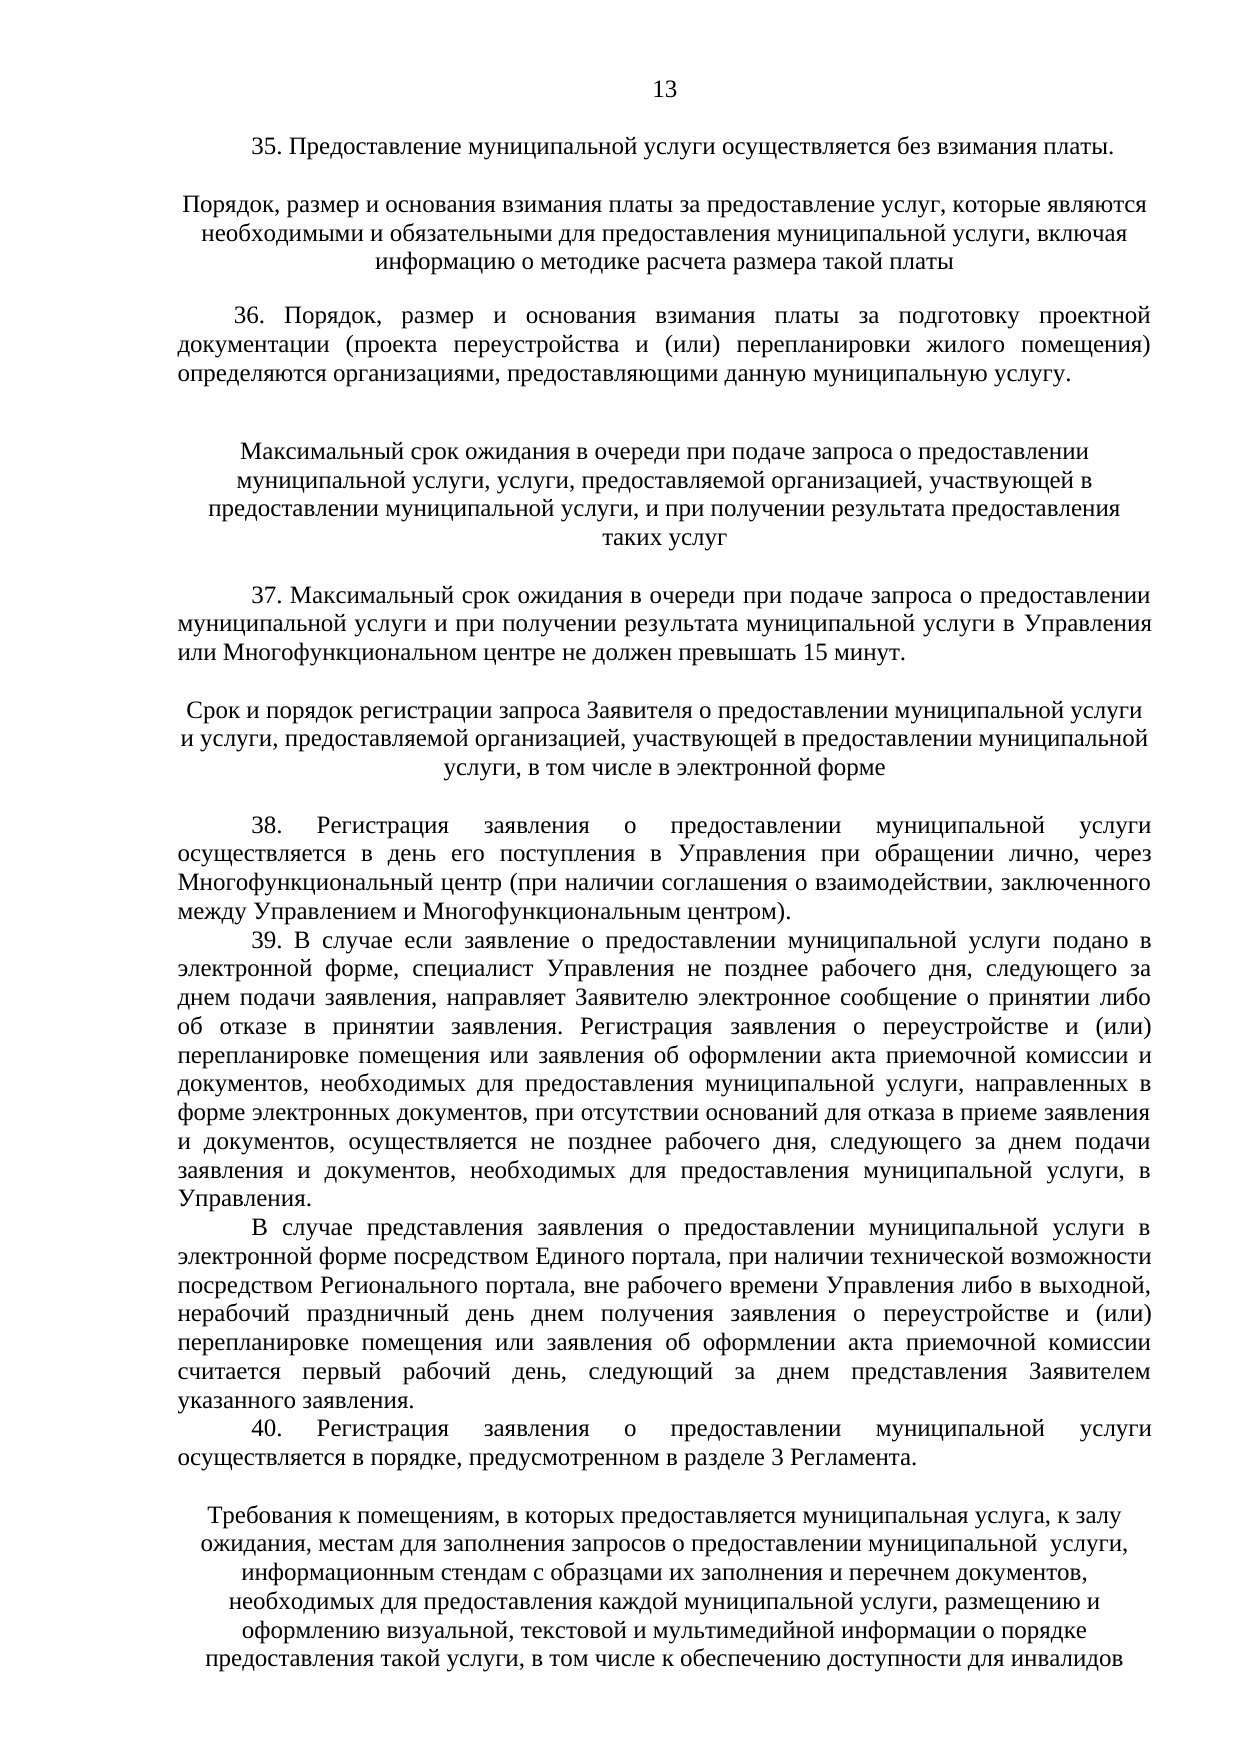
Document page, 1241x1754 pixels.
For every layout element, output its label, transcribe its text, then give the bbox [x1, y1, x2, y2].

text В случае представления заявления о предоставлении муниципальной услуги в электронной форме посредством Единого портала, при наличии технической возможности посредством Регионального портала, вне рабочего времени Управления либо в выходной, нерабочий праздничный день днем получения заявления о переустройстве и (или) перепланировке помещения или заявления об оформлении акта приемочной комиссии считается первый рабочий день, следующий за днем представления Заявителем указанного заявления. [177, 1212, 1152, 1413]
text 35. Предоставление муниципальной услуги осуществляется без взимания платы. [177, 131, 1152, 160]
text 36. Порядок, размер и основания взимания платы за подготовку проектной документации (проекта переустройства и (или) перепланировки жилого помещения) определяются организациями, предоставляющими данную муниципальную услугу. [177, 300, 1152, 386]
text Срок и порядок регистрации запроса Заявителя о предоставлении муниципальной услуги и услуги, предоставляемой организацией, участвующей в предоставлении муниципальной услуги, в том числе в электронной форме [177, 695, 1152, 781]
text Требования к помещениям, в которых предоставляется муниципальная услуга, к залу ожидания, местам для заполнения запросов о предоставлении муниципальной услуги, информационным стендам с образцами их заполнения и перечнем документов, необходимых для предоставления каждой муниципальной услуги, размещению и оформлению визуальной, текстовой и мультимедийной информации о порядке предоставления такой услуги, в том числе к обеспечению доступности для инвалидов [177, 1500, 1152, 1672]
text 38. Регистрация заявления о предоставлении муниципальной услуги осуществляется в день его поступления в Управления при обращении лично, через Многофункциональный центр (при наличии соглашения о взаимодействии, заключенного между Управлением и Многофункциональным центром). [177, 810, 1152, 925]
text 37. Максимальный срок ожидания в очереди при подаче запроса о предоставлении муниципальной услуги и при получении результата муниципальной услуги в Управления или Многофункциональном центре не должен превышать 15 минут. [177, 580, 1152, 666]
text 40. Регистрация заявления о предоставлении муниципальной услуги осуществляется в порядке, предусмотренном в разделе 3 Регламента. [177, 1413, 1152, 1471]
text Порядок, размер и основания взимания платы за предоставление услуг, которые являются необходимыми и обязательными для предоставления муниципальной услуги, включая информацию о методике расчета размера такой платы [177, 189, 1152, 275]
text Максимальный срок ожидания в очереди при подаче запроса о предоставлении муниципальной услуги, услуги, предоставляемой организацией, участвующей в предоставлении муниципальной услуги, и при получении результата предоставления таких услуг [177, 436, 1152, 551]
text 39. В случае если заявление о предоставлении муниципальной услуги подано в электронной форме, специалист Управления не позднее рабочего дня, следующего за днем подачи заявления, направляет Заявителю электронное сообщение о принятии либо об отказе в принятии заявления. Регистрация заявления о переустройстве и (или) перепланировке помещения или заявления об оформлении акта приемочной комиссии и документов, необходимых для предоставления муниципальной услуги, направленных в форме электронных документов, при отсутствии оснований для отказа в приеме заявления и документов, осуществляется не позднее рабочего дня, следующего за днем подачи заявления и документов, необходимых для предоставления муниципальной услуги, в Управления. [177, 925, 1152, 1212]
